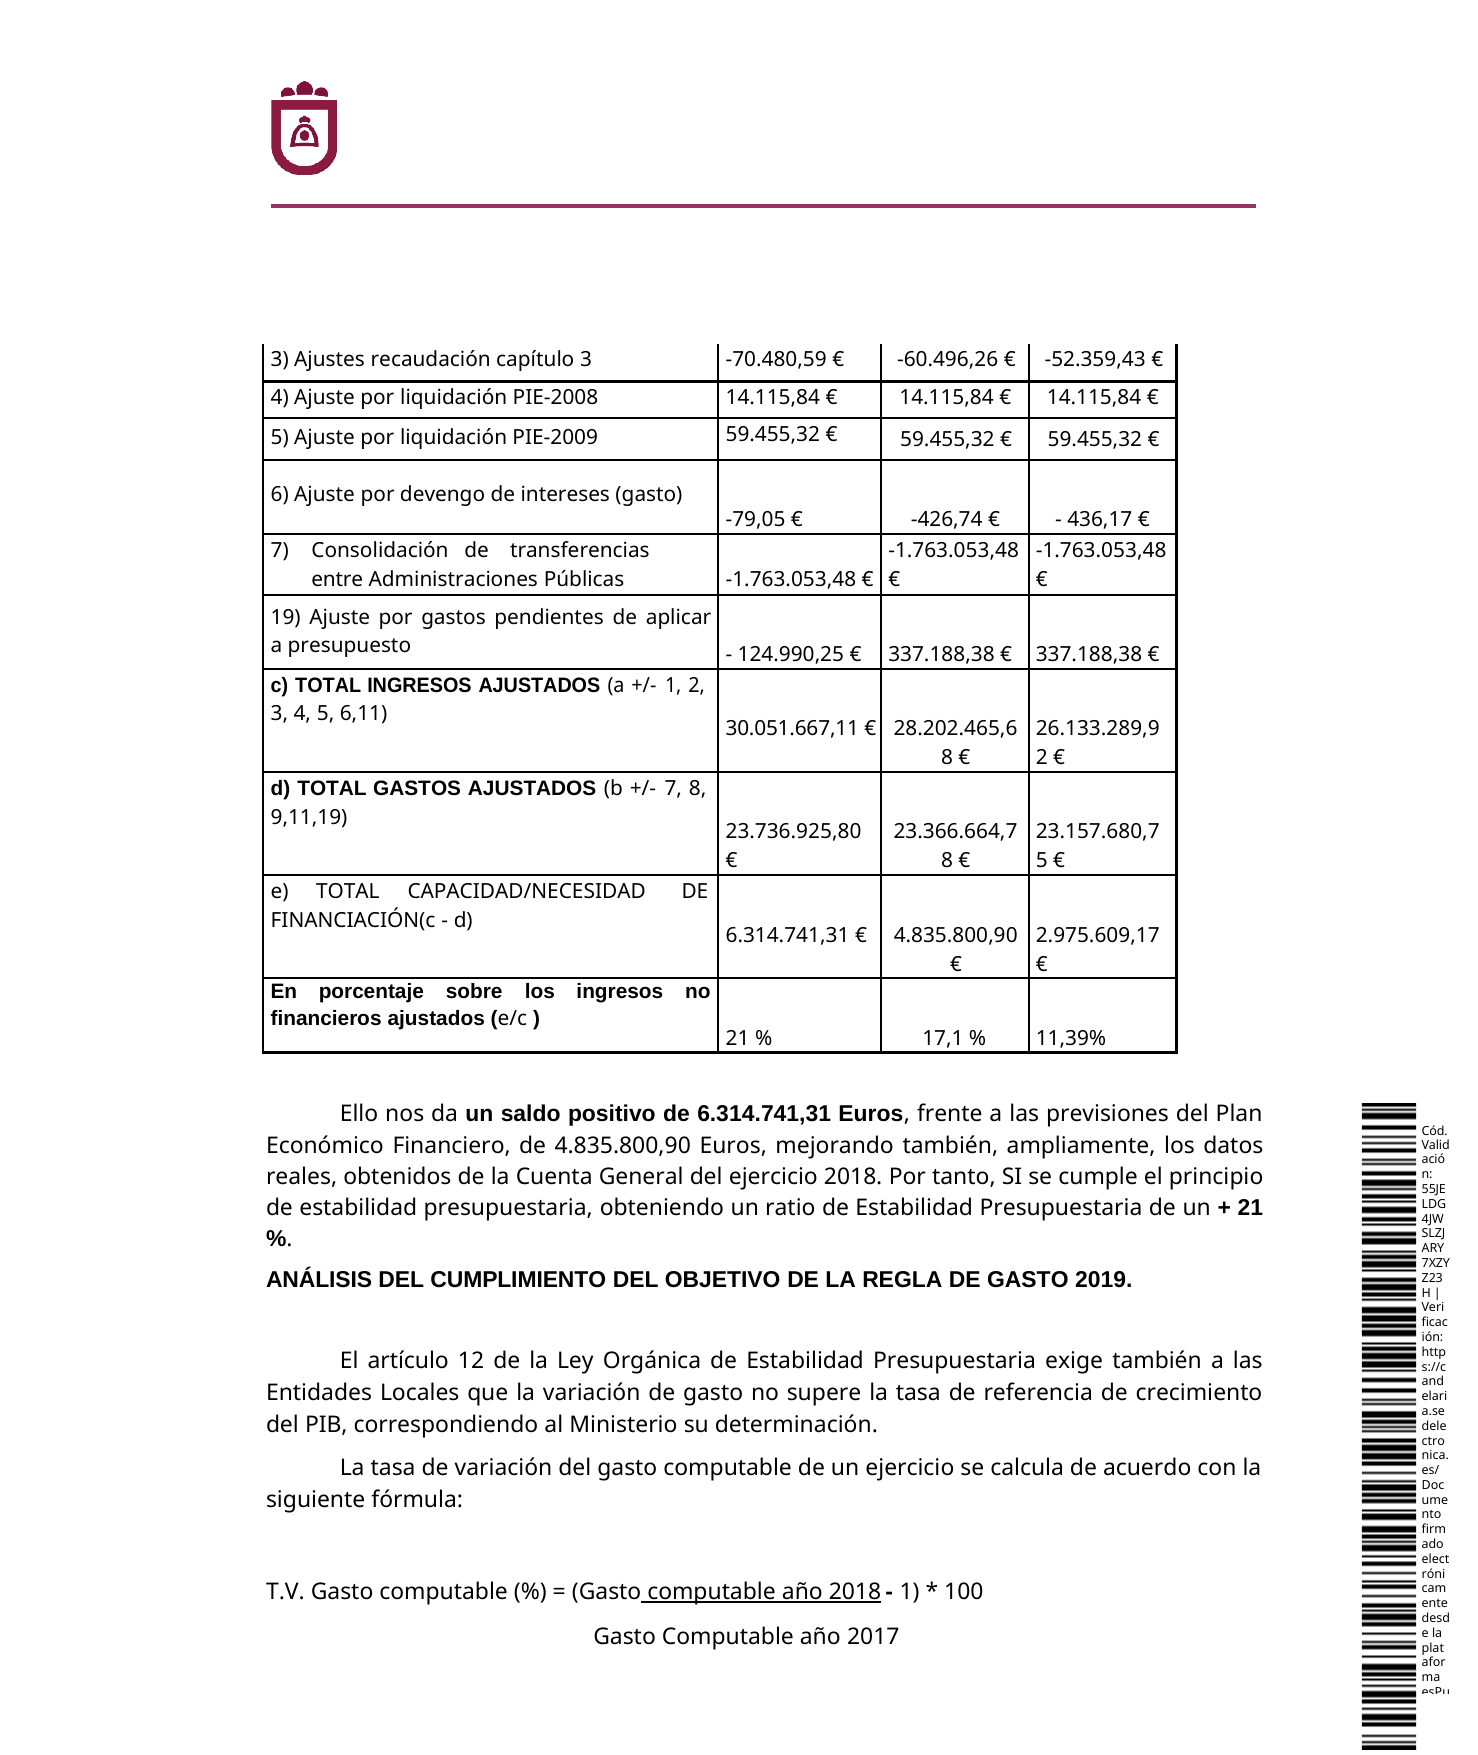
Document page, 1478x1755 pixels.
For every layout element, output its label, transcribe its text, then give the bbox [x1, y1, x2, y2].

table_cell 14.115,84 € [882, 383, 1028, 417]
table_cell En porcentaje sobre los ingresos no financieros ajustados (e/c ) [264, 979, 717, 1051]
table_cell 59.455,32 € [719, 419, 880, 459]
table_cell 23.157.680,7 5 € [1030, 773, 1175, 874]
text La tasa de variación del gasto computable de un ejercicio se calcula de acuerdo con la siguiente fórmula: [266, 1451, 1263, 1514]
text Ello nos da un saldo positivo de 6.314.741,31 Euros, frente a las previsiones del Plan Económico Financiero, de 4.835.800,90 Euros, mejorando también, ampliamente, los datos reales, obtenidos de la Cuenta General del ejercicio 2018. Por tanto, SI se cumple el principio de estabilidad presupuestaria, obteniendo un ratio de Estabilidad Presupuestaria de un + 21 %. [266, 1097, 1263, 1254]
text El artículo 12 de la Ley Orgánica de Estabilidad Presupuestaria exige también a las Entidades Locales que la variación de gasto no supere la tasa de referencia de crecimiento del PIB, correspondiendo al Ministerio su determinación. [266, 1344, 1263, 1439]
table_cell 19) Ajuste por gastos pendientes de aplicar a presupuesto [264, 596, 717, 668]
table_cell 6) Ajuste por devengo de intereses (gasto) [264, 461, 717, 533]
text Cód. Validación: 55JELDG4JWSLZJARY7XZYZ23H | Verificación: https://candelaria.sedelectronica.es/ Documento firmado electrónicamente desde la plataforma esPublico Gestiona | Página 19 de 72 [1421, 1123, 1450, 1694]
table_cell 14.115,84 € [1030, 383, 1175, 417]
table_cell -426,74 € [882, 461, 1028, 533]
table_cell c) TOTAL INGRESOS AJUSTADOS (a +/- 1, 2, 3, 4, 5, 6,11) [264, 670, 717, 771]
table_cell 337.188,38 € [1030, 596, 1175, 668]
table_cell 7) Consolidación de transferencias entre Administraciones Públicas [264, 535, 717, 593]
table_cell - 436,17 € [1030, 461, 1175, 533]
table_header -70.480,59 € [719, 344, 880, 380]
text T.V. Gasto computable (%) = (Gasto computable año 2018 - 1) * 100 [266, 1575, 1361, 1606]
table_cell 23.736.925,80 € [719, 773, 880, 874]
table_cell - 124.990,25 € [719, 596, 880, 668]
table_cell -79,05 € [719, 461, 880, 533]
table_cell -1.763.053,48 € [882, 535, 1028, 593]
table_cell e) TOTAL CAPACIDAD/NECESIDAD DE FINANCIACIÓN(c - d) [264, 876, 717, 977]
table_cell 11,39% [1030, 979, 1175, 1051]
table_cell 21 % [719, 979, 880, 1051]
table_cell -1.763.053,48 € [719, 535, 880, 593]
table_cell 59.455,32 € [1030, 419, 1175, 459]
table_cell -1.763.053,48 € [1030, 535, 1175, 593]
table_header -60.496,26 € [882, 344, 1028, 380]
table_cell 30.051.667,11 € [719, 670, 880, 771]
table_header -52.359,43 € [1030, 344, 1175, 380]
table_cell d) TOTAL GASTOS AJUSTADOS (b +/- 7, 8, 9,11,19) [264, 773, 717, 874]
table_cell 6.314.741,31 € [719, 876, 880, 977]
table_cell 14.115,84 € [719, 383, 880, 417]
table_cell 28.202.465,6 8 € [882, 670, 1028, 771]
table_cell 5) Ajuste por liquidación PIE-2009 [264, 419, 717, 459]
table_cell 4.835.800,90 € [882, 876, 1028, 977]
table_header 3) Ajustes recaudación capítulo 3 [264, 344, 717, 380]
table_cell 337.188,38 € [882, 596, 1028, 668]
table_cell 2.975.609,17 € [1030, 876, 1175, 977]
table_cell 17,1 % [882, 979, 1028, 1051]
table_cell 26.133.289,9 2 € [1030, 670, 1175, 771]
text Gasto Computable año 2017 [346, 1619, 1146, 1651]
table_cell 59.455,32 € [882, 419, 1028, 459]
subtitle ANÁLISIS DEL CUMPLIMIENTO DEL OBJETIVO DE LA REGLA DE GASTO 2019. [266, 1266, 1361, 1292]
table_cell 4) Ajuste por liquidación PIE-2008 [264, 383, 717, 417]
table_cell 23.366.664,7 8 € [882, 773, 1028, 874]
